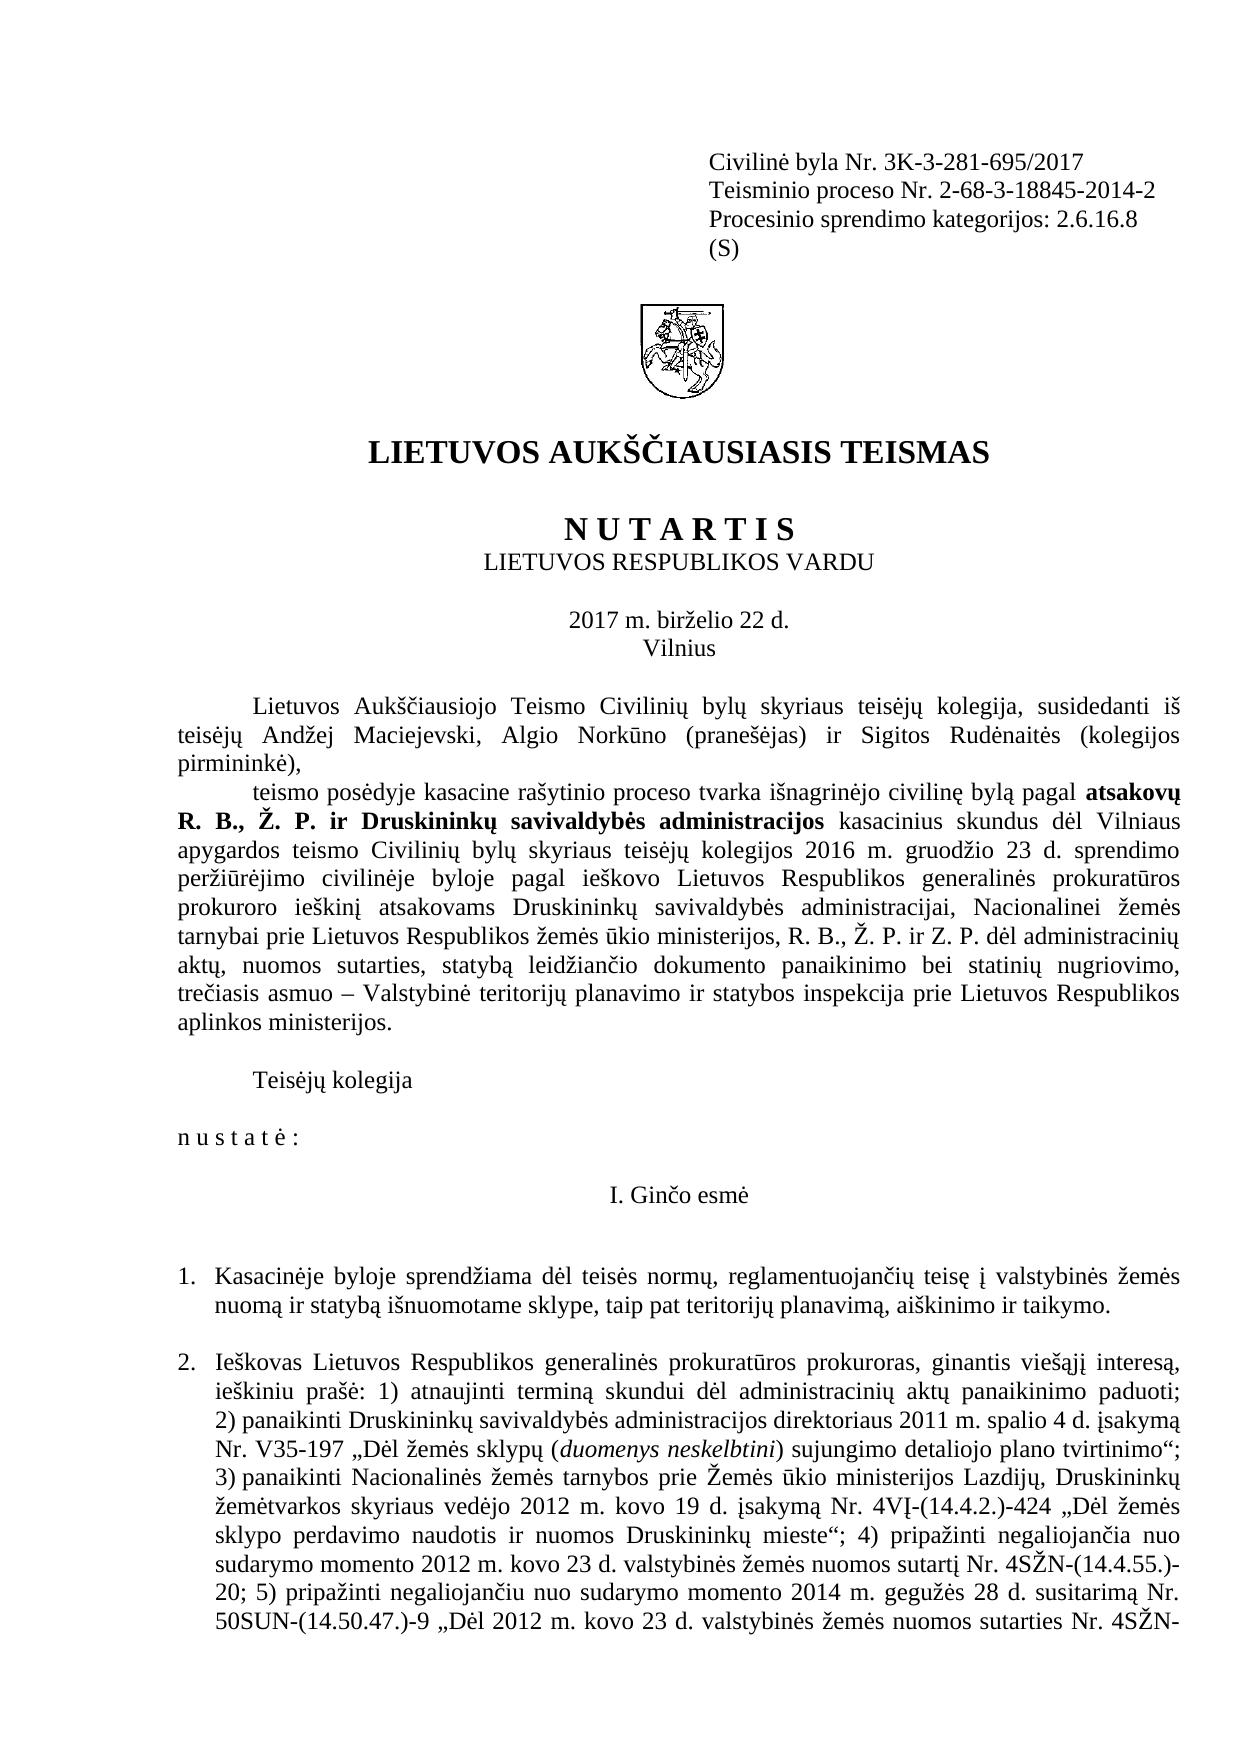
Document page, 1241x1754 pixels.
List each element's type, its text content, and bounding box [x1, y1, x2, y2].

text 1. Kasacinėje byloje sprendžiama dėl teisės normų, reglamentuojančių teisę į valstybinės žemės nuomą ir statybą išnuomotame sklype, taip pat teritorijų planavimą, aiškinimo ir taikymo. [177, 1261, 1181, 1319]
text Vilnius [177, 633, 1181, 662]
text (S) [709, 233, 1181, 262]
text 2. Ieškovas Lietuvos Respublikos generalinės prokuratūros prokuroras, ginantis viešąjį interesą, ieškiniu prašė: 1) atnaujinti terminą skundui dėl administracinių aktų panaikinimo paduoti; 2) panaikinti Druskininkų savivaldybės administracijos direktoriaus 2011 m. spalio 4 d. įsakymą Nr. V35-197 „Dėl žemės sklypų (duomenys neskelbtini) sujungimo detaliojo plano tvirtinimo“; 3) panaikinti Nacionalinės žemės tarnybos prie Žemės ūkio ministerijos Lazdijų, Druskininkų žemėtvarkos skyriaus vedėjo 2012 m. kovo 19 d. įsakymą Nr. 4VĮ-(14.4.2.)-424 „Dėl žemės sklypo perdavimo naudotis ir nuomos Druskininkų mieste“; 4) pripažinti negaliojančia nuo sudarymo momento 2012 m. kovo 23 d. valstybinės žemės nuomos sutartį Nr. 4SŽN-(14.4.55.)-20; 5) pripažinti negaliojančiu nuo sudarymo momento 2014 m. gegužės 28 d. susitarimą Nr. 50SUN-(14.50.47.)-9 „Dėl 2012 m. kovo 23 d. valstybinės žemės nuomos sutarties Nr. 4SŽN- [177, 1347, 1181, 1635]
text Lietuvos Aukščiausiojo Teismo Civilinių bylų skyriaus teisėjų kolegija, susidedanti iš teisėjų Andžej Maciejevski, Algio Norkūno (pranešėjas) ir Sigitos Rudėnaitės (kolegijos pirmininkė), [177, 691, 1181, 777]
text N U T A R T I S [177, 509, 1181, 547]
text Procesinio sprendimo kategorijos: 2.6.16.8 [709, 204, 1181, 233]
text LIETUVOS AUKŠČIAUSIASIS TEISMAS [177, 432, 1181, 471]
text n u s t a t ė : [177, 1122, 1181, 1151]
text I. Ginčo esmė [177, 1180, 1181, 1208]
text Civilinė byla Nr. 3K-3-281-695/2017 [709, 147, 1181, 176]
text 2017 m. birželio 22 d. [177, 605, 1181, 633]
text LIETUVOS RESPUBLIKOS VARDU [177, 547, 1181, 576]
text Teisminio proceso Nr. 2-68-3-18845-2014-2 [709, 176, 1181, 204]
text teismo posėdyje kasacine rašytinio proceso tvarka išnagrinėjo civilinę bylą pagal atsakovų R. B., Ž. P. ir Druskininkų savivaldybės administracijos kasacinius skundus dėl Vilniaus apygardos teismo Civilinių bylų skyriaus teisėjų kolegijos 2016 m. gruodžio 23 d. sprendimo peržiūrėjimo civilinėje byloje pagal ieškovo Lietuvos Respublikos generalinės prokuratūros prokuroro ieškinį atsakovams Druskininkų savivaldybės administracijai, Nacionalinei žemės tarnybai prie Lietuvos Respublikos žemės ūkio ministerijos, R. B., Ž. P. ir Z. P. dėl administracinių aktų, nuomos sutarties, statybą leidžiančio dokumento panaikinimo bei statinių nugriovimo, trečiasis asmuo – Valstybinė teritorijų planavimo ir statybos inspekcija prie Lietuvos Respublikos aplinkos ministerijos. [177, 777, 1181, 1036]
text Teisėjų kolegija [177, 1065, 1181, 1093]
